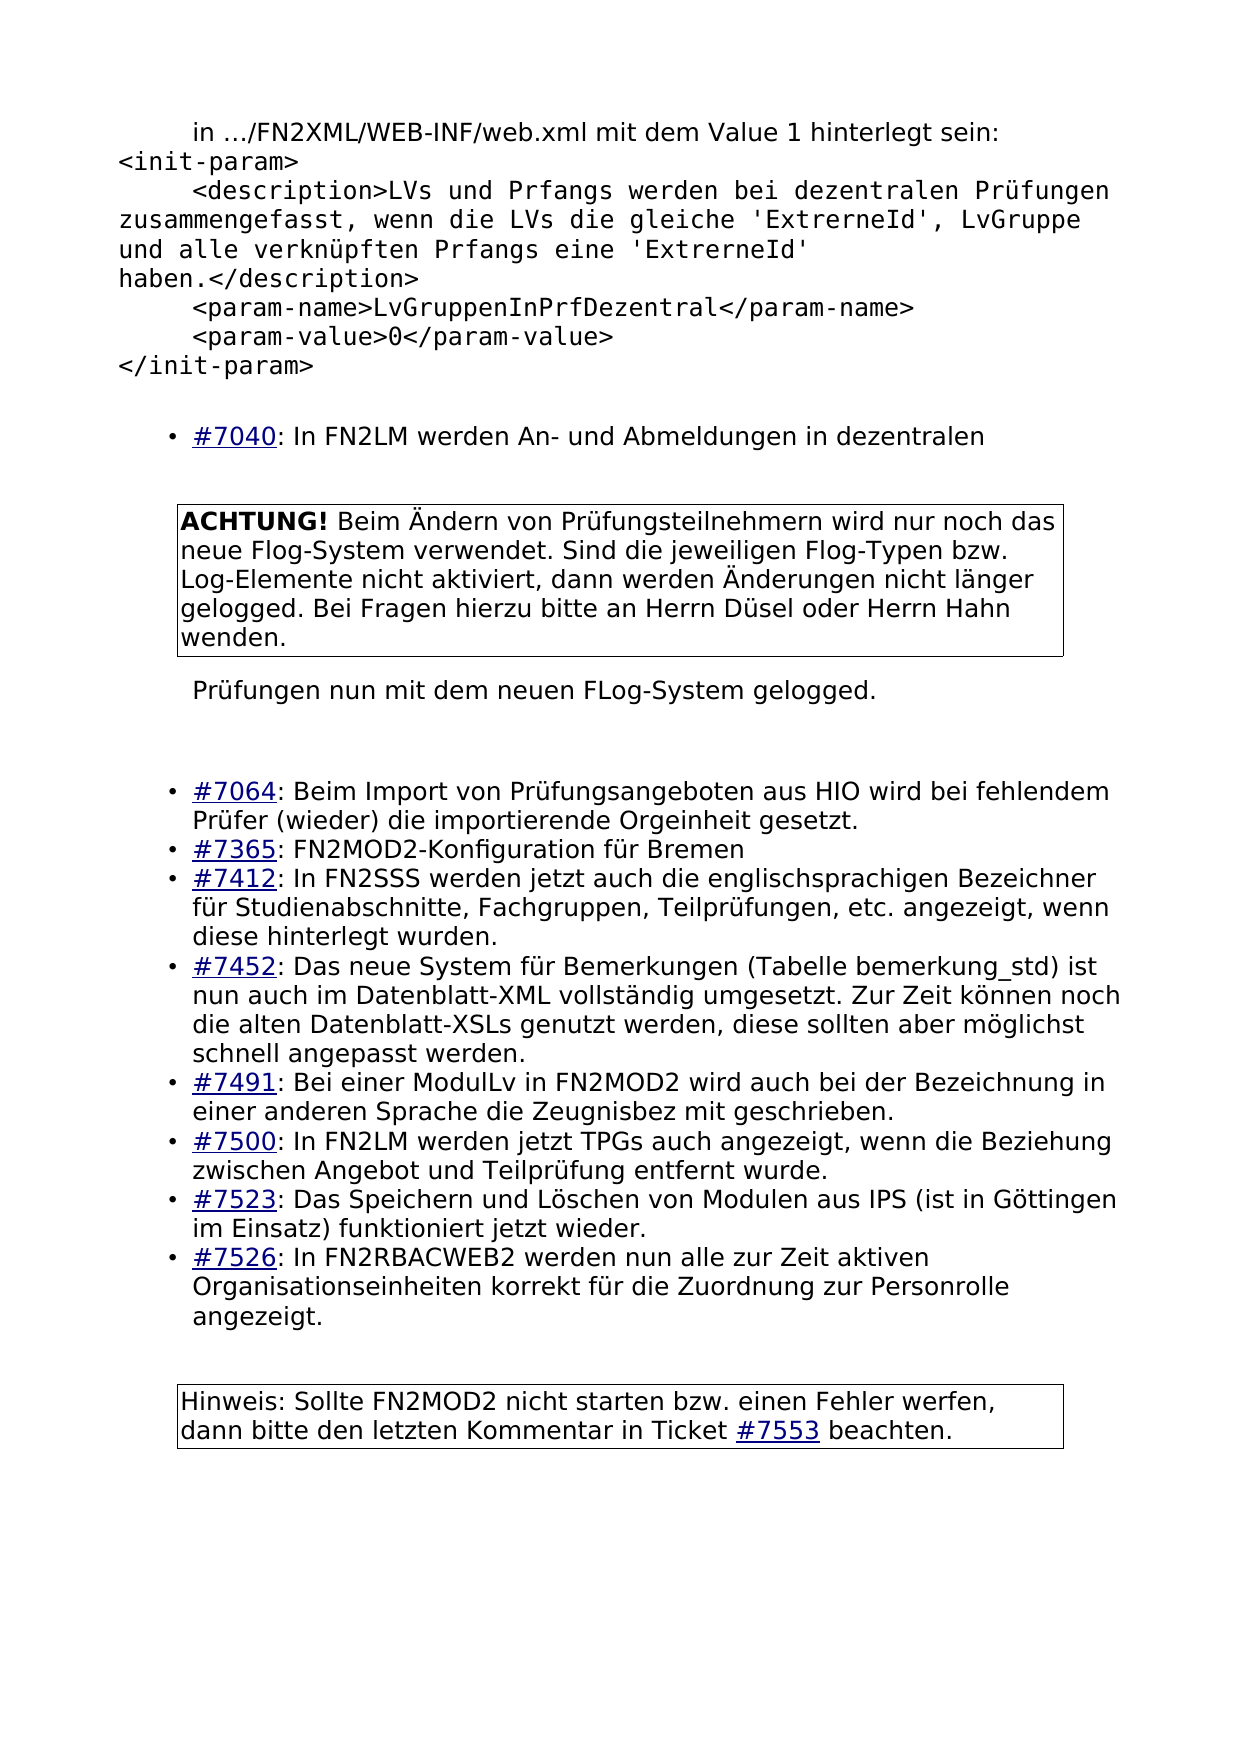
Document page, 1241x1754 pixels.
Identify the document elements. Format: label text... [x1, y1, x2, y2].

list #7040: In FN2LM werden An- und Abmeldungen in dezentralen Prüfungen nun mit dem neuen FLog-System gelogged. [177, 422, 1122, 706]
list #7412: In FN2SSS werden jetzt auch die englischsprachigen Bezeichner für Studienabschnitte, Fachgruppen, Teilprüfungen, etc. angezeigt, wenn diese hinterlegt wurden. [177, 864, 1122, 952]
list #7452: Das neue System für Bemerkungen (Tabelle bemerkung_std) ist nun auch im Datenblatt-XML vollständig umgesetzt. Zur Zeit können noch die alten Datenblatt-XSLs genutzt werden, diese sollten aber möglichst schnell angepasst werden. [177, 952, 1122, 1068]
list #7064: Beim Import von Prüfungsangeboten aus HIO wird bei fehlendem Prüfer (wieder) die importierende Orgeinheit gesetzt. [177, 777, 1122, 835]
list #7500: In FN2LM werden jetzt TPGs auch angezeigt, wenn die Beziehung zwischen Angebot und Teilprüfung entfernt wurde. [177, 1127, 1122, 1185]
list #7365: FN2MOD2-Konfiguration für Bremen [177, 835, 1122, 864]
text <init-param> <description>LVs und Prfangs werden bei dezentralen Prüfungen zusammengefasst, wenn die LVs die gleiche 'ExtrerneId', LvGruppe und alle verknüpften Prfangs eine 'ExtrerneId' haben.</description> <param-name>LvGruppenInPrfDezentral</param-name> <param-value>0</param-value> </init-param> [118, 147, 1122, 381]
table_header ACHTUNG! Beim Ändern von Prüfungsteilnehmern wird nur noch das neue Flog-System verwendet. Sind die jeweiligen Flog-Typen bzw. Log-Elemente nicht aktiviert, dann werden Änderungen nicht länger gelogged. Bei Fragen hierzu bitte an Herrn Düsel oder Herrn Hahn wenden. [178, 505, 1063, 656]
list in …/FN2XML/WEB-INF/web.xml mit dem Value 1 hinterlegt sein: [177, 118, 1122, 147]
list #7491: Bei einer ModulLv in FN2MOD2 wird auch bei der Bezeichnung in einer anderen Sprache die Zeugnisbez mit geschrieben. [177, 1068, 1122, 1127]
list #7523: Das Speichern und Löschen von Modulen aus IPS (ist in Göttingen im Einsatz) funktioniert jetzt wieder. [177, 1185, 1122, 1243]
list #7526: In FN2RBACWEB2 werden nun alle zur Zeit aktiven Organisationseinheiten korrekt für die Zuordnung zur Personrolle angezeigt. [177, 1243, 1122, 1331]
table_header Hinweis: Sollte FN2MOD2 nicht starten bzw. einen Fehler werfen, dann bitte den letzten Kommentar in Ticket #7553 beachten. [178, 1385, 1063, 1448]
